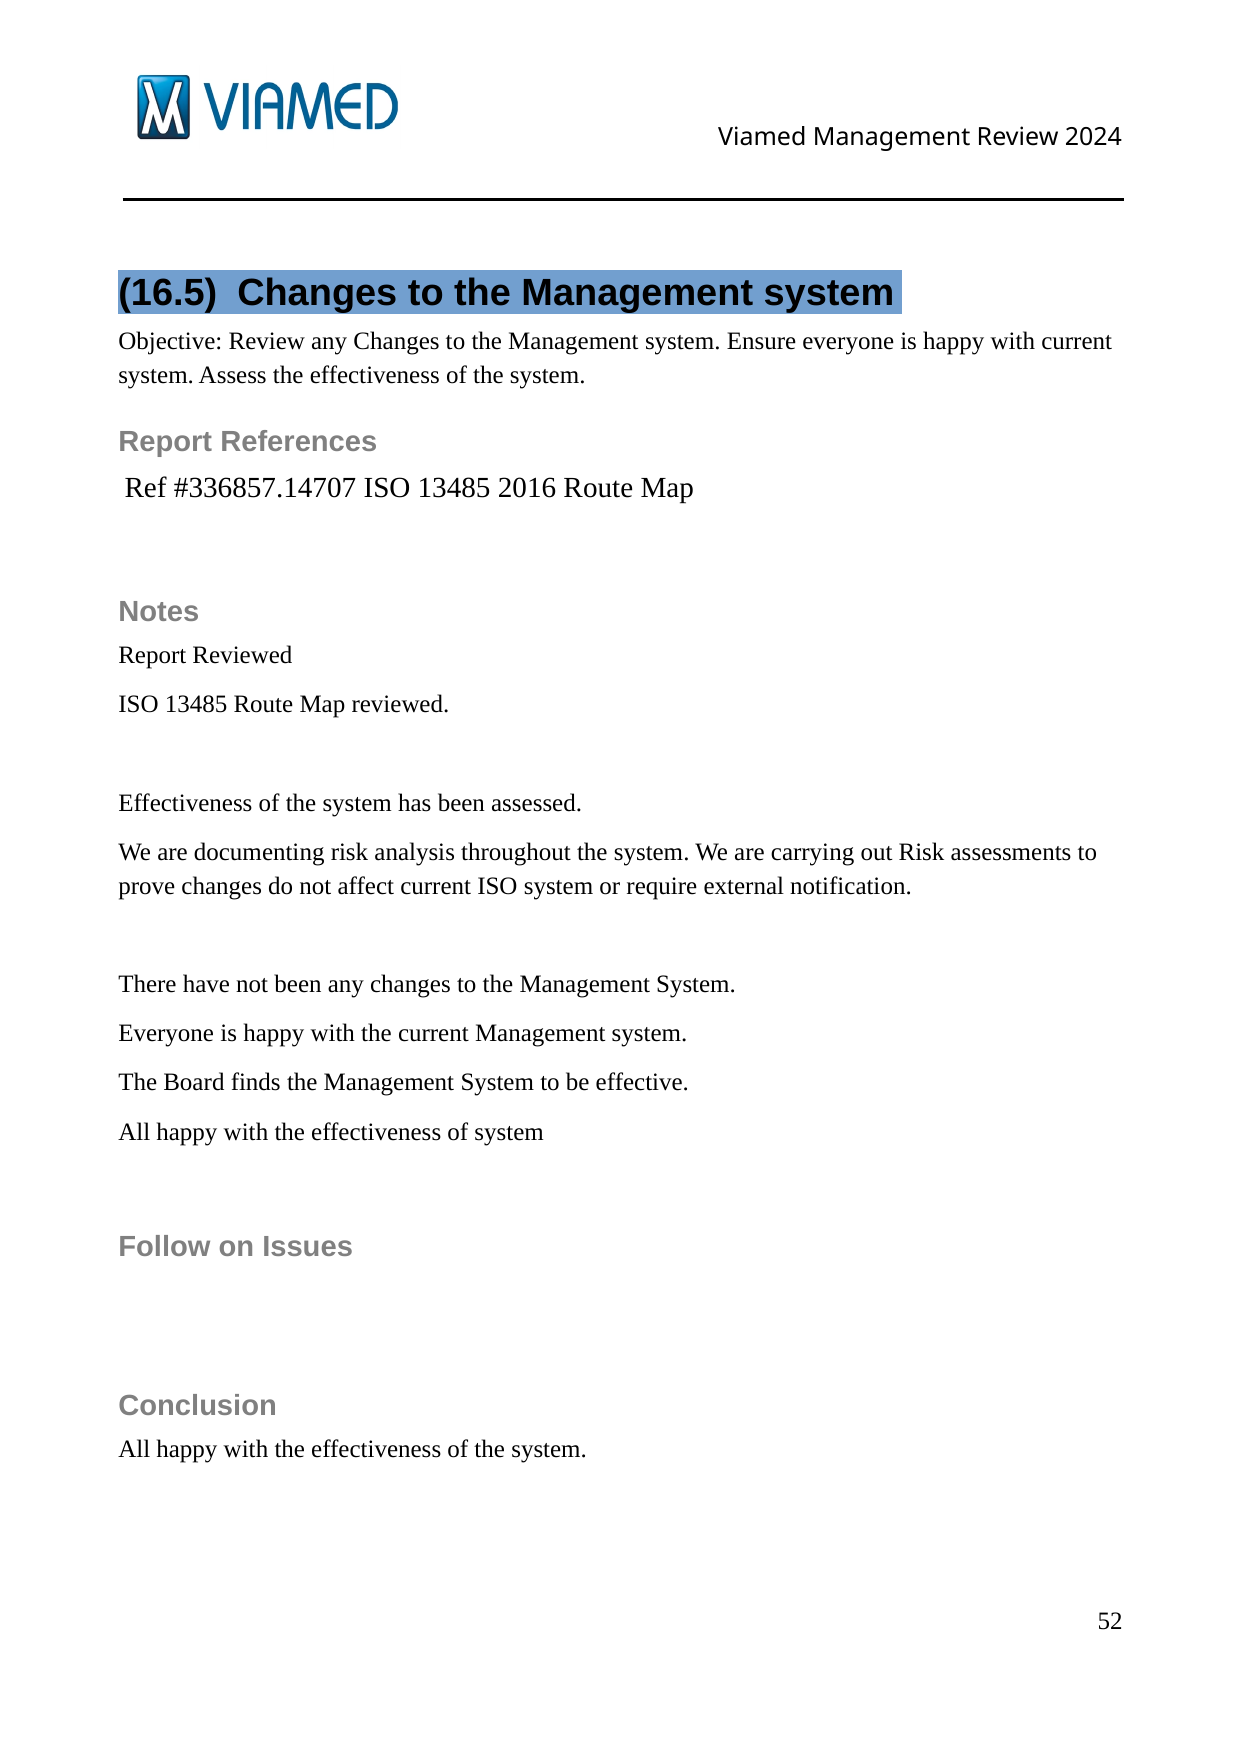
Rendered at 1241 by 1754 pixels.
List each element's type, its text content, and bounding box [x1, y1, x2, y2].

subtitle Follow on Issues [118, 1229, 1122, 1263]
text Report Reviewed [118, 641, 1122, 669]
text We are documenting risk analysis throughout the system. We are carrying out Risk assessments to prove changes do not affect current ISO system or require external notification. [118, 837, 1122, 900]
text ISO 13485 Route Map reviewed. [118, 689, 1122, 718]
subtitle Notes [118, 594, 1122, 628]
text Ref #336857.14707 ISO 13485 2016 Route Map [118, 470, 1122, 504]
text The Board finds the Management System to be effective. [118, 1067, 1122, 1096]
text All happy with the effectiveness of the system. [118, 1434, 1122, 1463]
text All happy with the effectiveness of system [118, 1117, 1122, 1145]
subtitle (16.5) Changes to the Management system [902, 270, 1122, 314]
subtitle Report References [118, 424, 1122, 458]
text Everyone is happy with the current Management system. [118, 1018, 1122, 1047]
subtitle Conclusion [118, 1388, 1122, 1422]
text Effectiveness of the system has been assessed. [118, 788, 1122, 816]
picture [133, 65, 401, 149]
text Objective: Review any Changes to the Management system. Ensure everyone is happy with current system. Assess the effectiveness of the system. [118, 326, 1122, 389]
text There have not been any changes to the Management System. [118, 969, 1122, 998]
